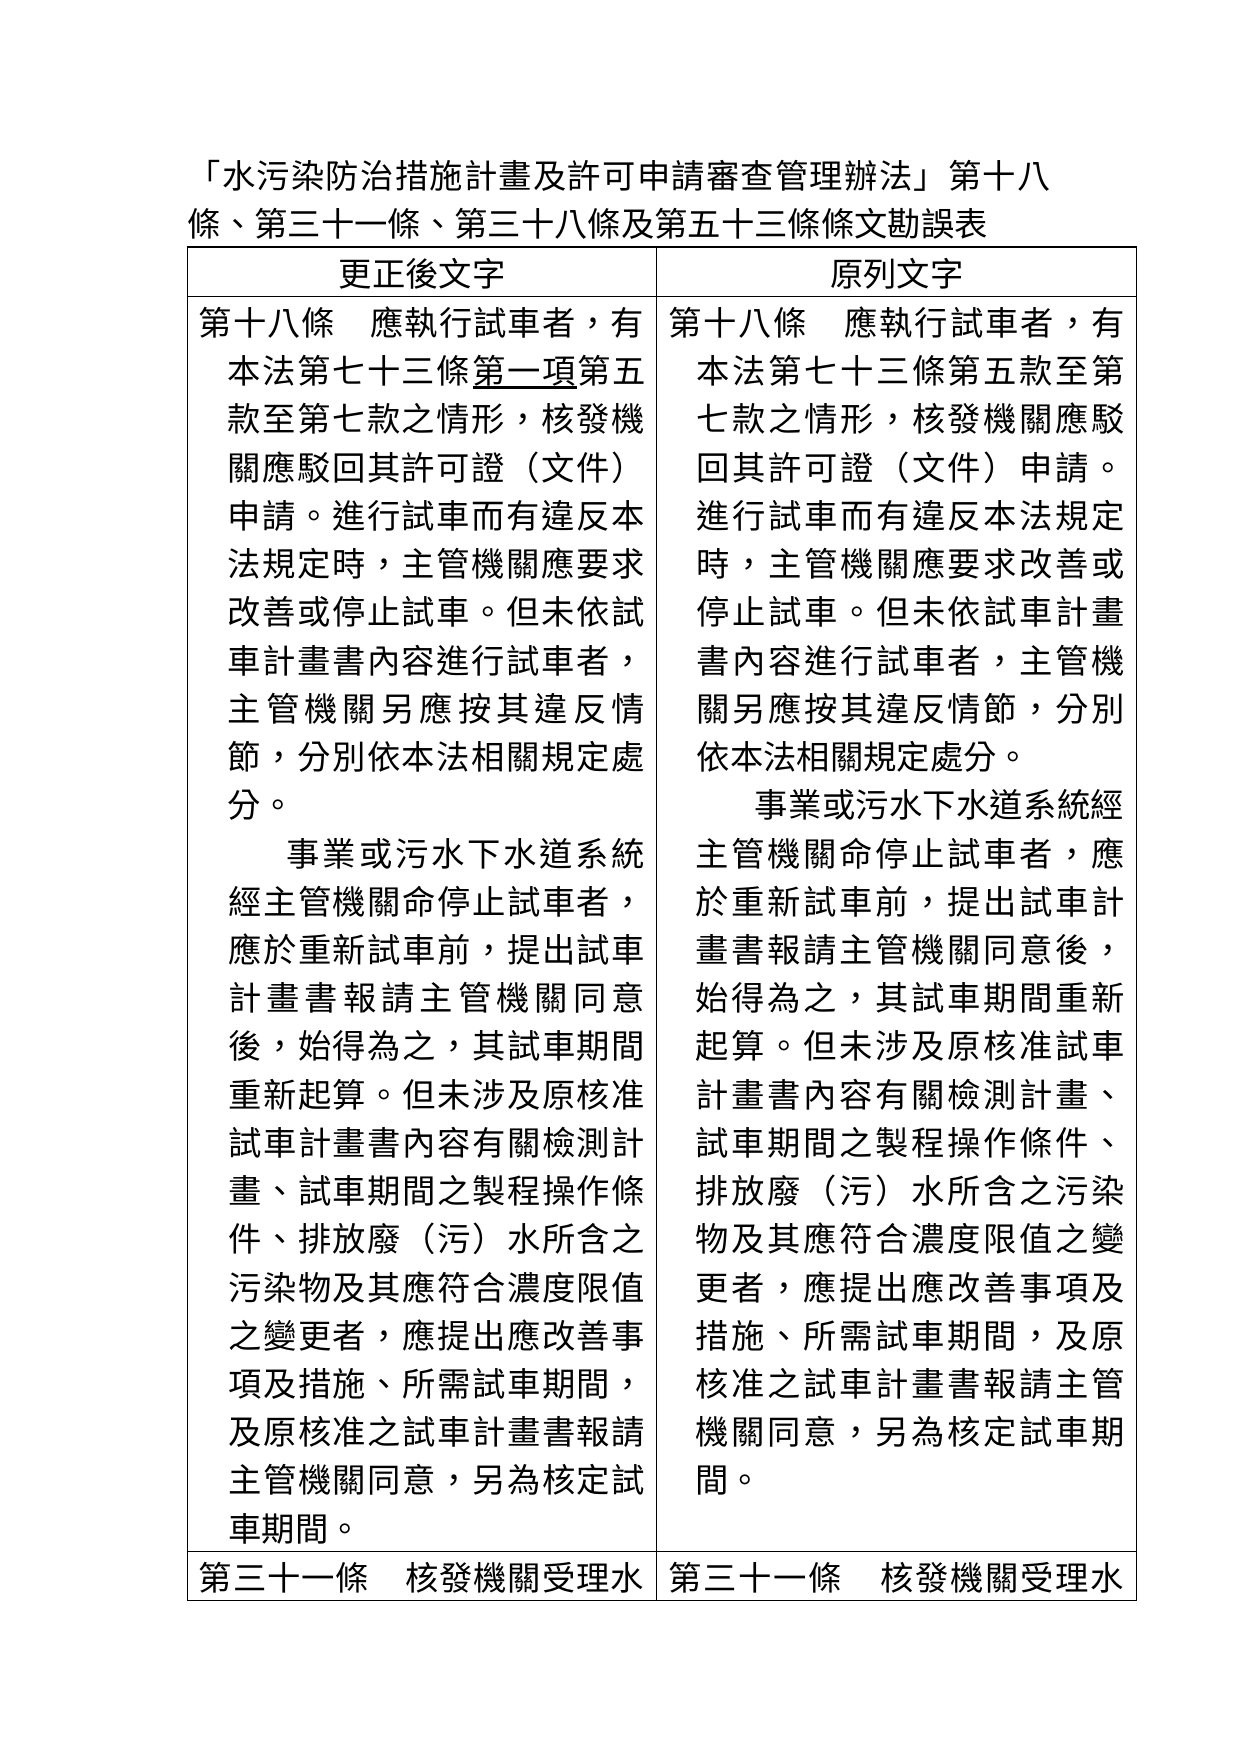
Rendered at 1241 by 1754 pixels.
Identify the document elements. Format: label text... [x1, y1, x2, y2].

text 「水污染防治措施計畫及許可申請審查管理辦法」第十八條、第三十一條、第三十八條及第五十三條條文勘誤表 [187, 150, 1053, 246]
table_cell 第十八條 應執行試車者，有本法第七十三條第一項第五款至第七款之情形，核發機關應駁回其許可證（文件）申請。進行試車而有違反本法規定時，主管機關應要求改善或停止試車。但未依試車計畫書內容進行試車者，主管機關另應按其違反情節，分別依本法相關規定處分。 事業或污水下水道系統經主管機關命停止試車者，應於重新試車前，提出試車計畫書報請主管機關同意後，始得為之，其試車期間重新起算。但未涉及原核准試車計畫書內容有關檢測計畫、試車期間之製程操作條件、排放廢（污）水所含之污染物及其應符合濃度限值之變更者，應提出應改善事項及措施、所需試車期間，及原核准之試車計畫書報請主管機關同意，另為核定試車期間。 [188, 297, 656, 1551]
table_header 更正後文字 [188, 248, 656, 296]
table_cell 第三十一條 核發機關受理水 [188, 1552, 656, 1600]
table_cell 第十八條 應執行試車者，有本法第七十三條第五款至第七款之情形，核發機關應駁回其許可證（文件）申請。進行試車而有違反本法規定時，主管機關應要求改善或停止試車。但未依試車計畫書內容進行試車者，主管機關另應按其違反情節，分別依本法相關規定處分。 事業或污水下水道系統經主管機關命停止試車者，應於重新試車前，提出試車計畫書報請主管機關同意後，始得為之，其試車期間重新起算。但未涉及原核准試車計畫書內容有關檢測計畫、試車期間之製程操作條件、排放廢（污）水所含之污染物及其應符合濃度限值之變更者，應提出應改善事項及措施、所需試車期間，及原核准之試車計畫書報請主管機關同意，另為核定試車期間。 [657, 297, 1136, 1551]
table_header 原列文字 [657, 248, 1136, 296]
table_cell 第三十一條 核發機關受理水 [657, 1552, 1136, 1600]
